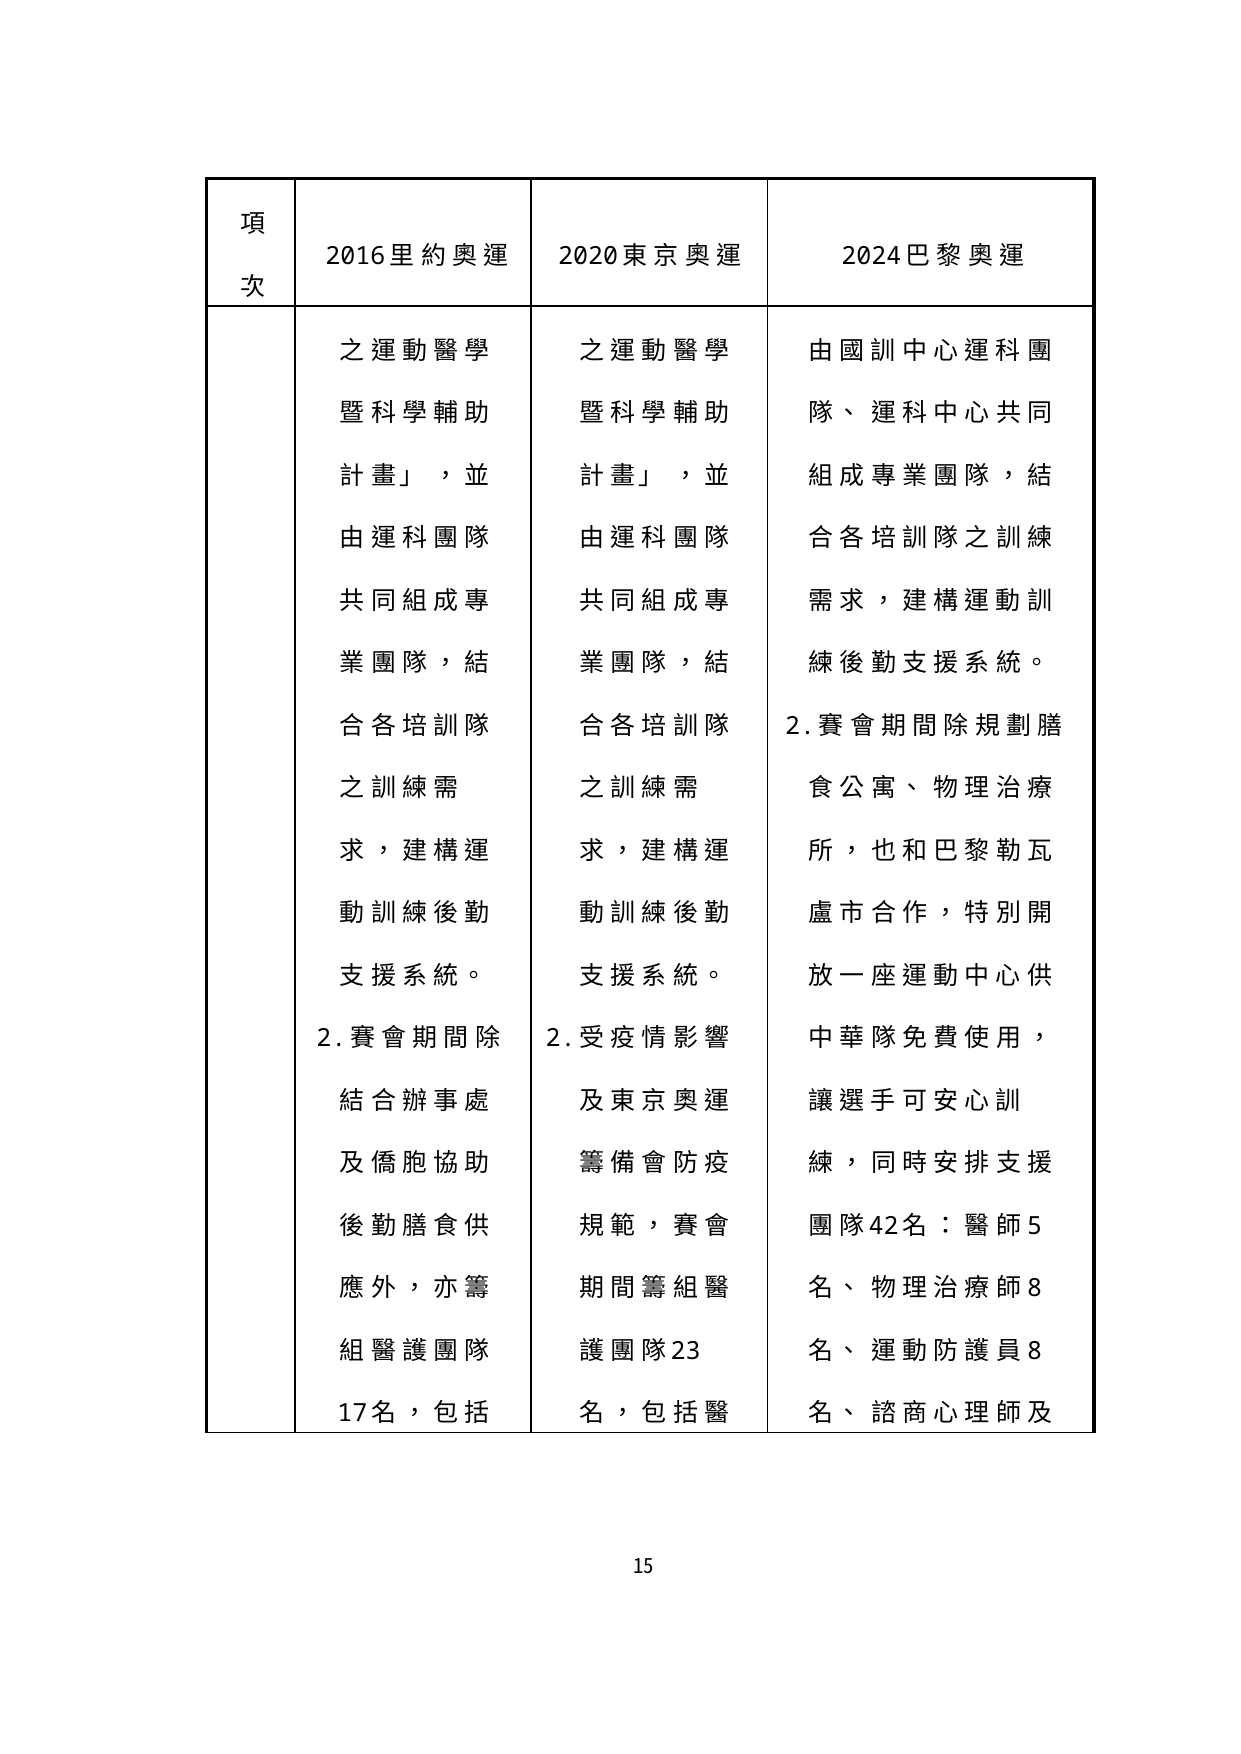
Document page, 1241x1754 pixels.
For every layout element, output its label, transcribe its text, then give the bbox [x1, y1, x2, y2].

table_header 項次 [208, 180, 294, 305]
table_cell 之運動醫學暨科學輔助計畫」，並由運科團隊共同組成專業團隊，結合各培訓隊之訓練需求，建構運動訓練後勤支援系統。 2.賽會期間除結合辦事處及僑胞協助後勤膳食供應外，亦籌組醫護團隊17名，包括 [296, 307, 530, 1432]
table_cell 由國訓中心運科團隊、運科中心共同組成專業團隊，結合各培訓隊之訓練需求，建構運動訓練後勤支援系統。 2.賽會期間除規劃膳食公寓、物理治療所，也和巴黎勒瓦盧市合作，特別開放一座運動中心供中華隊免費使用，讓選手可安心訓練，同時安排支援團隊42名：醫師5名、物理治療師8名、運動防護員8名、諮商心理師及 [768, 307, 1092, 1432]
table_cell 之運動醫學暨科學輔助計畫」，並由運科團隊共同組成專業團隊，結合各培訓隊之訓練需求，建構運動訓練後勤支援系統。 2.受疫情影響及東京奧運籌備會防疫規範，賽會期間籌組醫護團隊23名，包括醫 [532, 307, 767, 1432]
table_header 2016里約奧運 [296, 180, 530, 305]
table_header 2020東京奧運 [532, 180, 767, 305]
table_cell [208, 307, 294, 1432]
table_header 2024巴黎奧運 [768, 180, 1092, 305]
